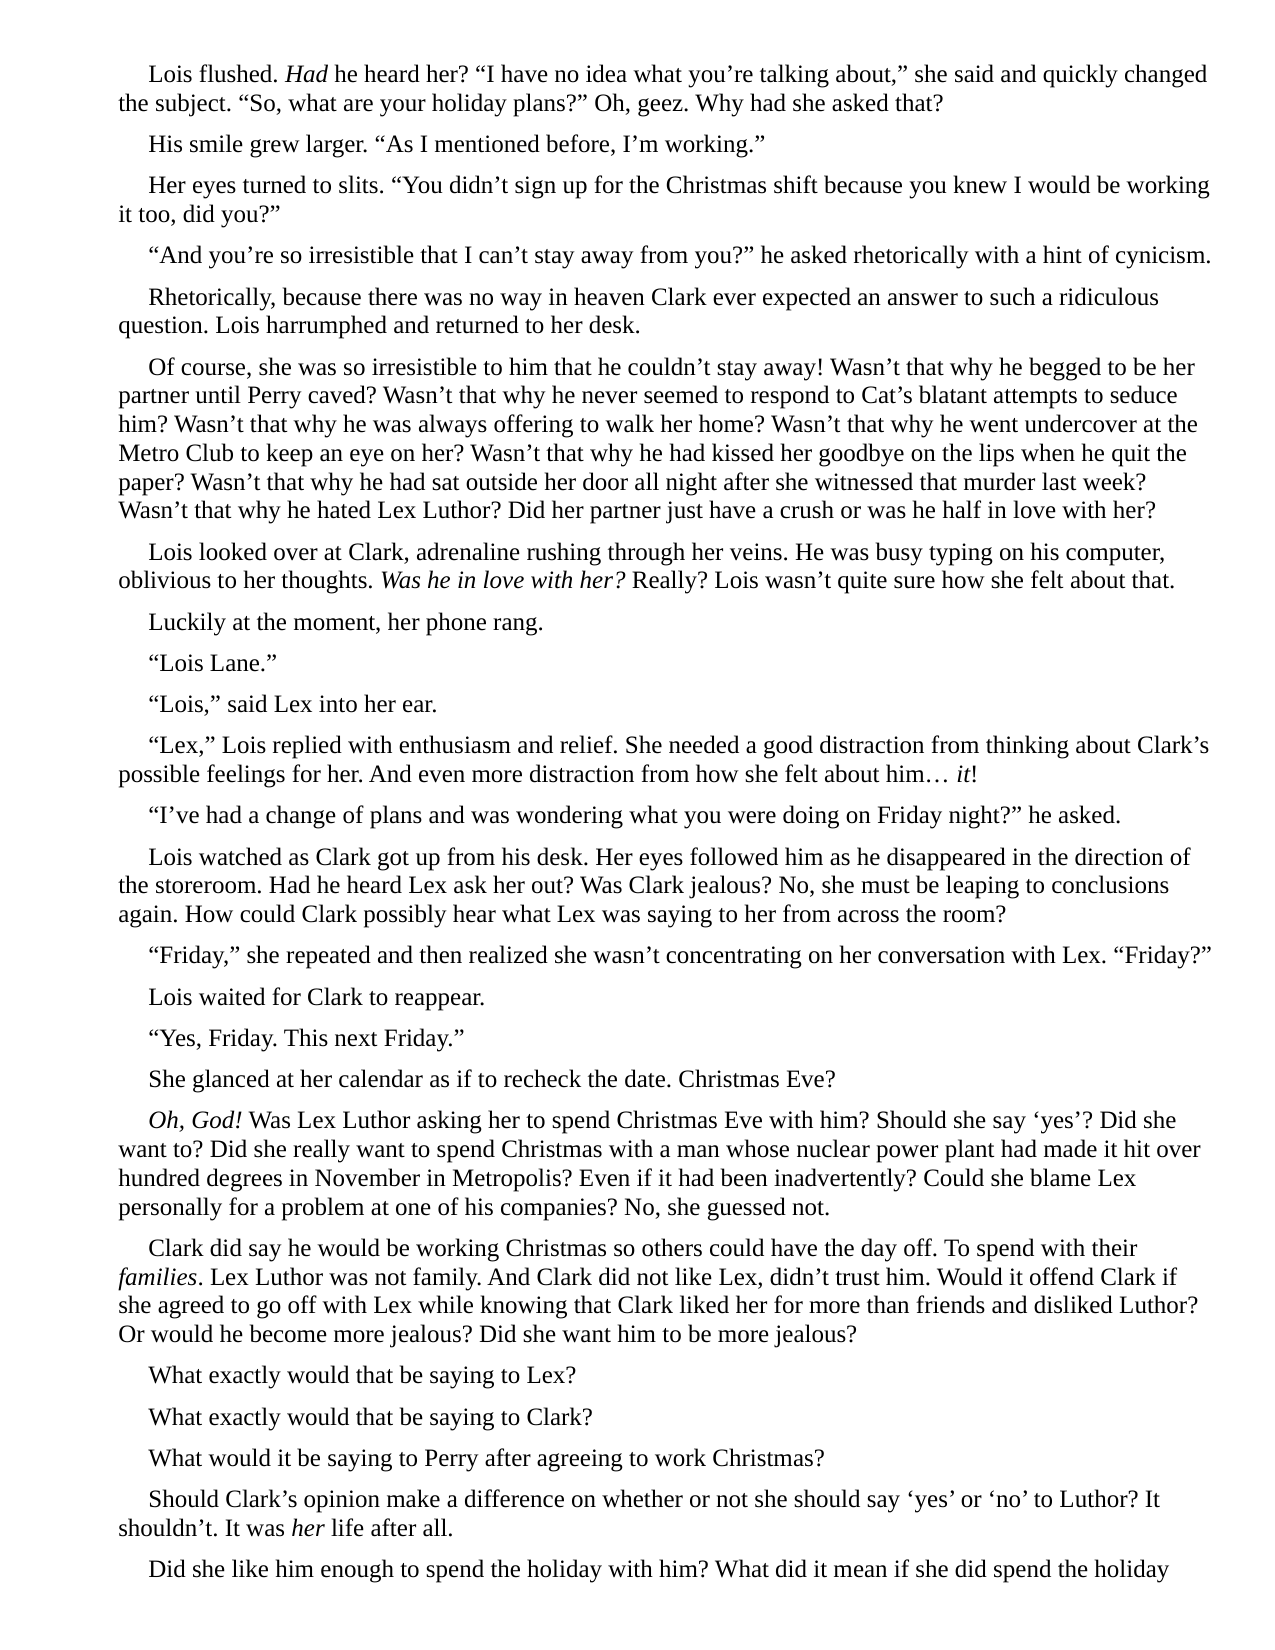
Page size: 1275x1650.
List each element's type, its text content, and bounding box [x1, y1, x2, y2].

text “Lois,” said Lex into her ear. [118, 689, 1216, 718]
text “I’ve had a change of plans and was wondering what you were doing on Friday night?” he asked. [118, 800, 1216, 829]
text Clark did say he would be working Christmas so others could have the day off. To spend with their families. Lex Luthor was not family. And Clark did not like Lex, didn’t trust him. Would it offend Clark if she agreed to go off with Lex while knowing that Clark liked her for more than friends and disliked Luthor? Or would he become more jealous? Did she want him to be more jealous? [118, 1233, 1216, 1348]
text What would it be saying to Perry after agreeing to work Christmas? [118, 1443, 1216, 1472]
text “Lois Lane.” [118, 648, 1216, 677]
text Lois looked over at Clark, adrenaline rushing through her veins. He was busy typing on his computer, oblivious to her thoughts. Was he in love with her? Really? Lois wasn’t quite sure how she felt about that. [118, 537, 1216, 594]
text Lois watched as Clark got up from his desk. Her eyes followed him as he disappeared in the direction of the storeroom. Had he heard Lex ask her out? Was Clark jealous? No, she must be leaping to conclusions again. How could Clark possibly hear what Lex was saying to her from across the room? [118, 842, 1216, 928]
text Her eyes turned to slits. “You didn’t sign up for the Christmas shift because you knew I would be working it too, did you?” [118, 170, 1216, 228]
text “Yes, Friday. This next Friday.” [118, 1023, 1216, 1052]
text “Lex,” Lois replied with enthusiasm and relief. She needed a good distraction from thinking about Clark’s possible feelings for her. And even more distraction from how she felt about him… it! [118, 730, 1216, 788]
text Oh, God! Was Lex Luthor asking her to spend Christmas Eve with him? Should she say ‘yes’? Did she want to? Did she really want to spend Christmas with a man whose nuclear power plant had made it hit over hundred degrees in November in Metropolis? Even if it had been inadvertently? Could she blame Lex personally for a problem at one of his companies? No, she guessed not. [118, 1105, 1216, 1220]
text Rhetorically, because there was no way in heaven Clark ever expected an answer to such a ridiculous question. Lois harrumphed and returned to her desk. [118, 282, 1216, 339]
text His smile grew larger. “As I mentioned before, I’m working.” [118, 129, 1216, 158]
text “Friday,” she repeated and then realized she wasn’t concentrating on her conversation with Lex. “Friday?” [118, 940, 1216, 969]
text Of course, she was so irresistible to him that he couldn’t stay away! Wasn’t that why he begged to be her partner until Perry caved? Wasn’t that why he never seemed to respond to Cat’s blatant attempts to seduce him? Wasn’t that why he was always offering to walk her home? Wasn’t that why he went undercover at the Metro Club to keep an eye on her? Wasn’t that why he had kissed her goodbye on the lips when he quit the paper? Wasn’t that why he had sat outside her door all night after she witnessed that murder last week? Wasn’t that why he hated Lex Luthor? Did her partner just have a crush or was he half in love with her? [118, 352, 1216, 524]
text She glanced at her calendar as if to recheck the date. Christmas Eve? [118, 1064, 1216, 1093]
text Lois flushed. Had he heard her? “I have no idea what you’re talking about,” she said and quickly changed the subject. “So, what are your holiday plans?” Oh, geez. Why had she asked that? [118, 59, 1216, 117]
text What exactly would that be saying to Clark? [118, 1402, 1216, 1430]
text Luckily at the moment, her phone rang. [118, 607, 1216, 635]
text Should Clark’s opinion make a difference on whether or not she should say ‘yes’ or ‘no’ to Luthor? It shouldn’t. It was her life after all. [118, 1484, 1216, 1542]
text Did she like him enough to spend the holiday with him? What did it mean if she did spend the holiday [118, 1554, 1216, 1583]
text What exactly would that be saying to Lex? [118, 1360, 1216, 1389]
text “And you’re so irresistible that I can’t stay away from you?” he asked rhetorically with a hint of cynicism. [118, 240, 1216, 269]
text Lois waited for Clark to reappear. [118, 982, 1216, 1010]
